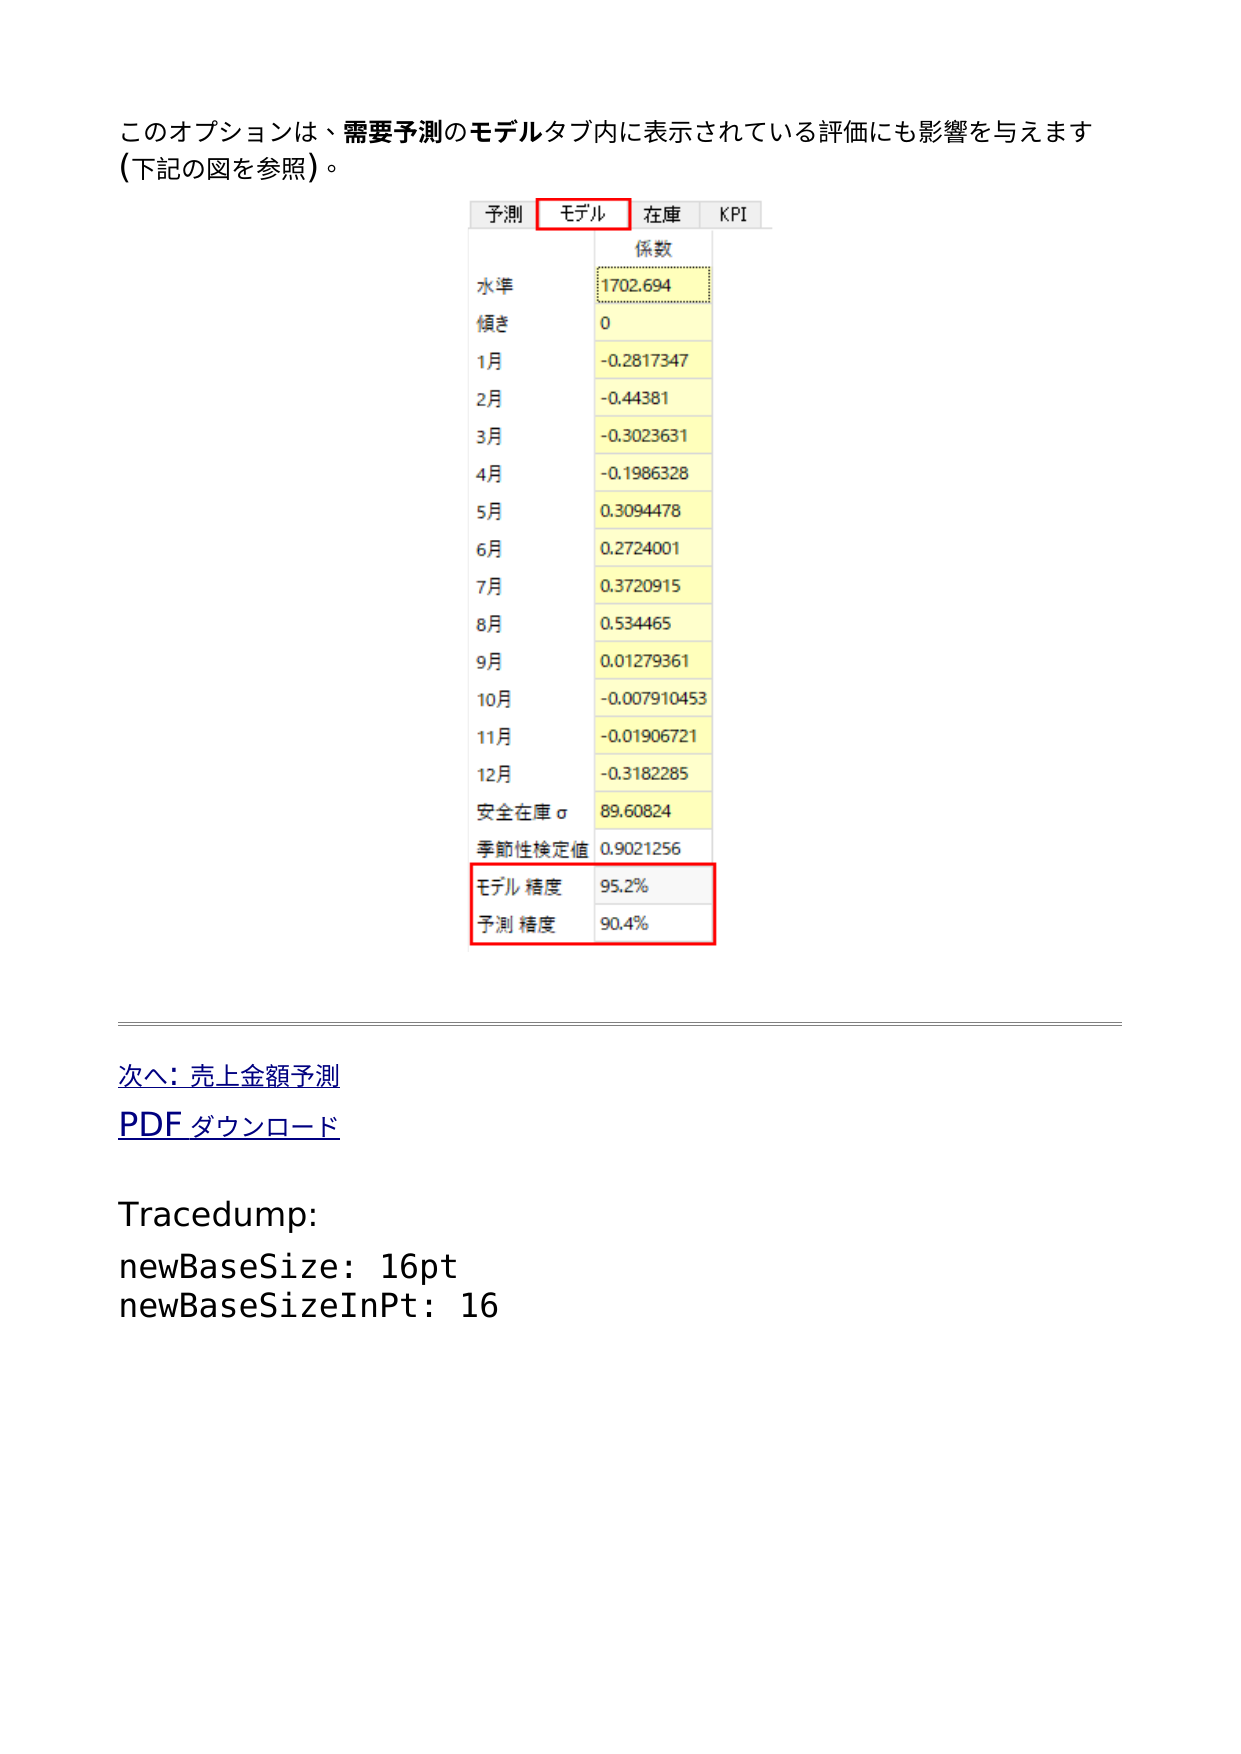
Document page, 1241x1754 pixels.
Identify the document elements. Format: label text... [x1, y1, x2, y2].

text このオプションは、需要予測のモデルタブ内に表示されている評価にも影響を与えます(下記の図を参照)。 [118, 118, 1122, 186]
text PDFダウンロード [118, 1106, 1122, 1144]
text newBaseSize: 16pt newBaseSizeInPt: 16 [118, 1247, 1122, 1325]
text Tracedump: [118, 1157, 1122, 1235]
picture [467, 198, 773, 952]
text 次へ: 売上金額予測 [118, 1054, 1122, 1093]
